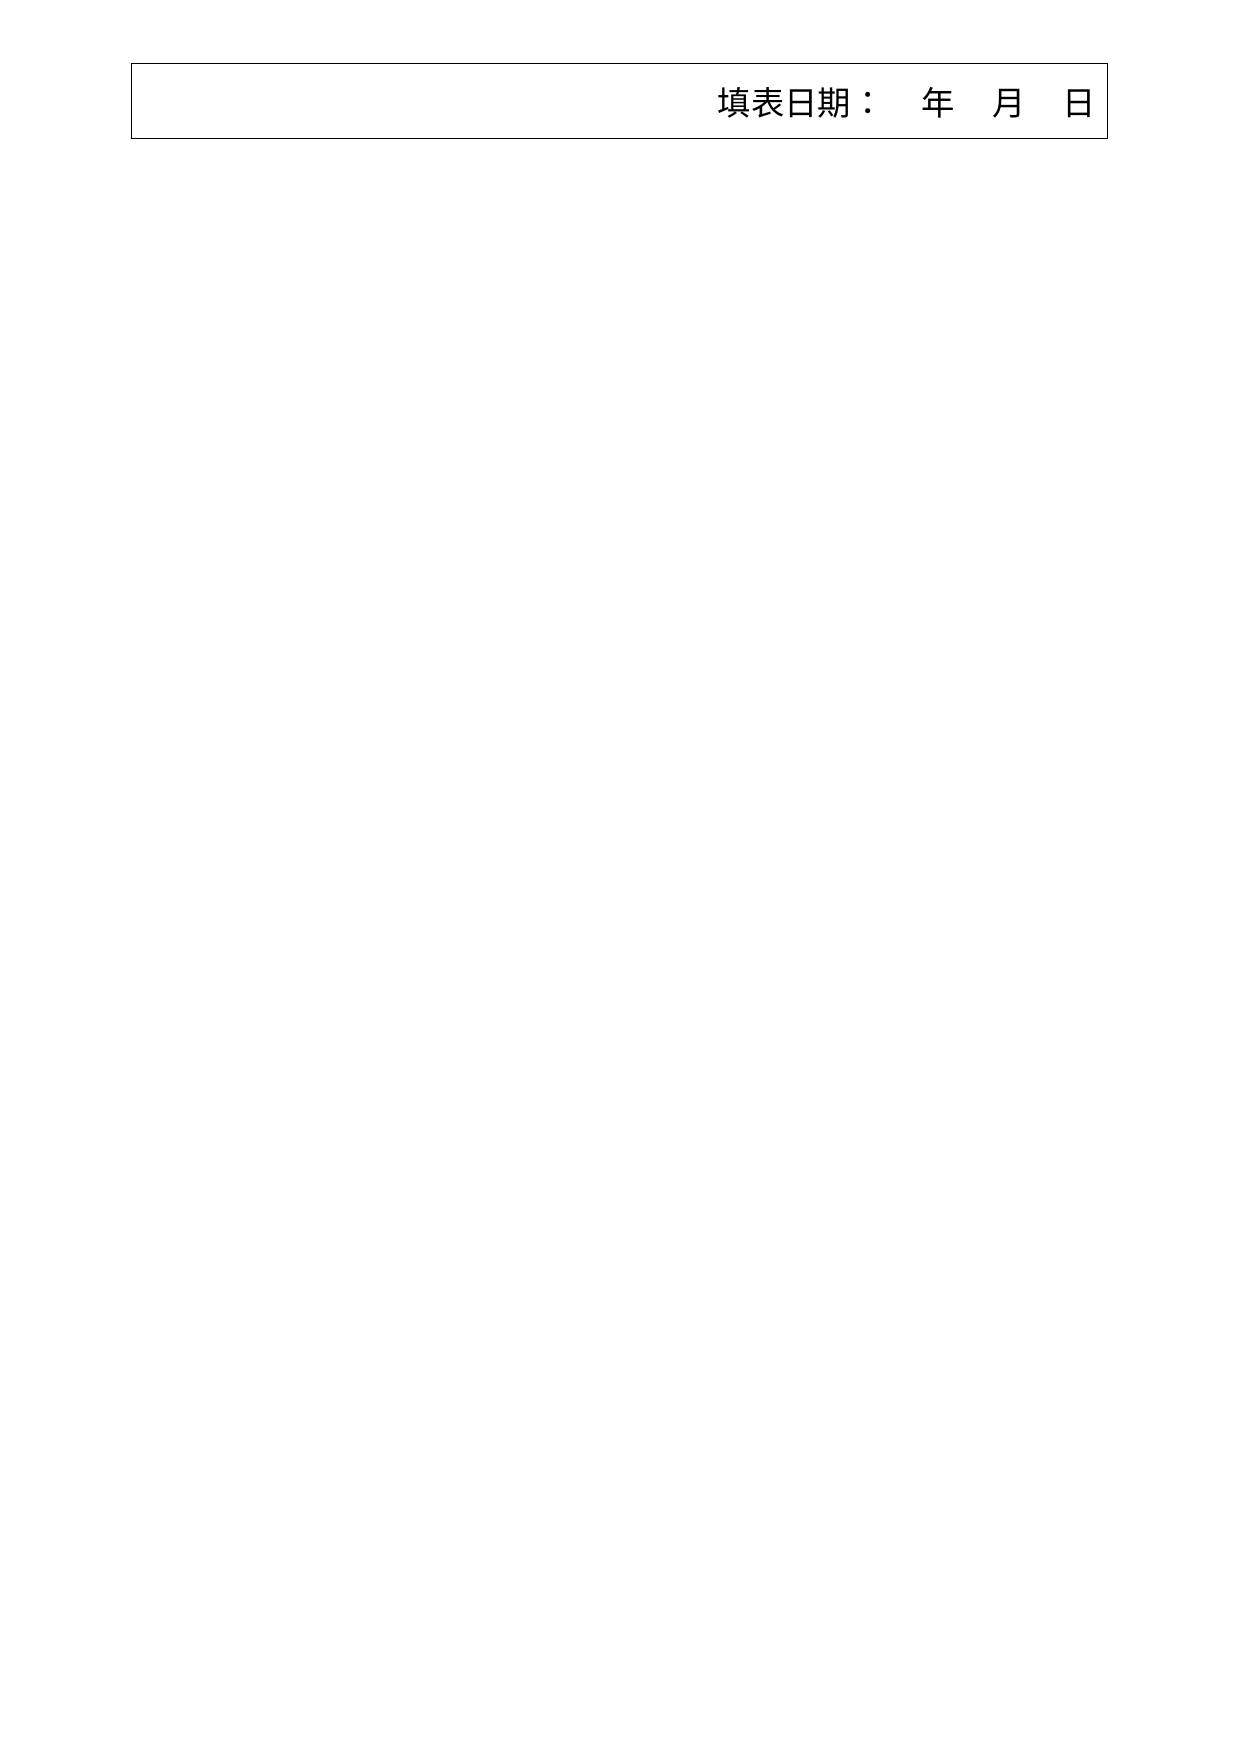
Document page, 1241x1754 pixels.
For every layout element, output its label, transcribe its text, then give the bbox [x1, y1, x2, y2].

table_cell 填表日期： 年 月 日 [132, 64, 1107, 138]
